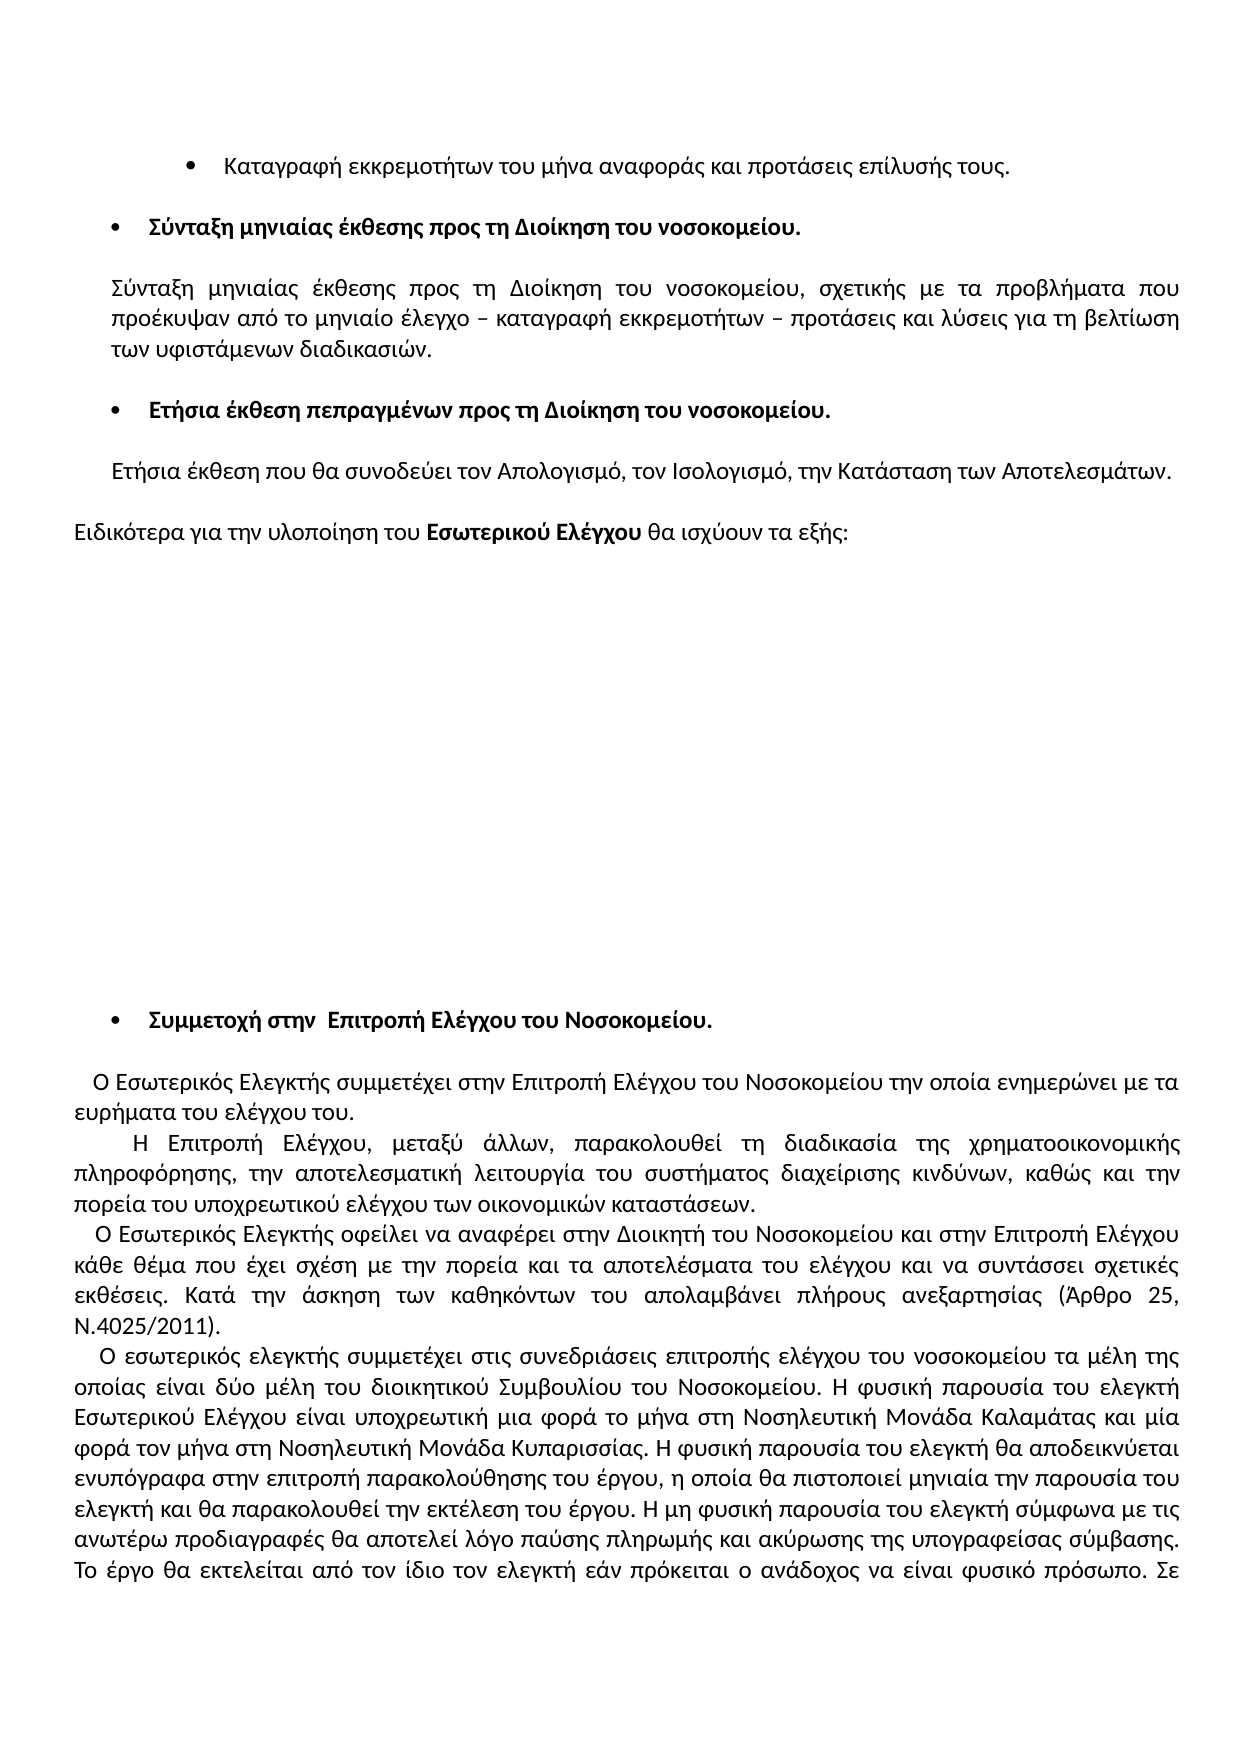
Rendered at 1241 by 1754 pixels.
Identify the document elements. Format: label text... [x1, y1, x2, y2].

text Η Επιτροπή Ελέγχου, μεταξύ άλλων, παρακολουθεί τη διαδικασία της χρηματοοικονομικής πληροφόρησης, την αποτελεσματική λειτουργία του συστήματος διαχείρισης κινδύνων, καθώς και την πορεία του υποχρεωτικού ελέγχου των οικονομικών καταστάσεων. [74, 1127, 1181, 1218]
list Συμμετοχή στην Επιτροπή Ελέγχου του Νοσοκομείου. [111, 1004, 1181, 1035]
text Σύνταξη μηνιαίας έκθεσης προς τη Διοίκηση του νοσοκομείου, σχετικής με τα προβλήματα που προέκυψαν από το μηνιαίο έλεγχο – καταγραφή εκκρεμοτήτων – προτάσεις και λύσεις για τη βελτίωση των υφιστάμενων διαδικασιών. [111, 272, 1181, 364]
list Σύνταξη μηνιαίας έκθεσης προς τη Διοίκηση του νοσοκομείου. [111, 211, 1181, 242]
text Ετήσια έκθεση που θα συνοδεύει τον Απολογισμό, τον Ισολογισμό, την Κατάσταση των Αποτελεσμάτων. [111, 455, 1181, 486]
list Καταγραφή εκκρεμοτήτων του μήνα αναφοράς και προτάσεις επίλυσής τους. [186, 150, 1181, 181]
text Ο Εσωτερικός Ελεγκτής συμμετέχει στην Επιτροπή Ελέγχου του Νοσοκομείου την οποία ενημερώνει με τα ευρήματα του ελέγχου του. [74, 1066, 1181, 1127]
text O εσωτερικός ελεγκτής συμμετέχει στις συνεδριάσεις επιτροπής ελέγχου του νοσοκομείου τα μέλη της οποίας είναι δύο μέλη του διοικητικού Συμβουλίου του Νοσοκομείου. Η φυσική παρουσία του ελεγκτή Εσωτερικού Ελέγχου είναι υποχρεωτική μια φορά το μήνα στη Νοσηλευτική Μονάδα Καλαμάτας και μία φορά τον μήνα στη Νοσηλευτική Μονάδα Κυπαρισσίας. Η φυσική παρουσία του ελεγκτή θα αποδεικνύεται ενυπόγραφα στην επιτροπή παρακολούθησης του έργου, η οποία θα πιστοποιεί μηνιαία την παρουσία του ελεγκτή και θα παρακολουθεί την εκτέλεση του έργου. Η μη φυσική παρουσία του ελεγκτή σύμφωνα με τις ανωτέρω προδιαγραφές θα αποτελεί λόγο παύσης πληρωμής και ακύρωσης της υπογραφείσας σύμβασης. Το έργο θα εκτελείται από τον ίδιο τον ελεγκτή εάν πρόκειται ο ανάδοχος να είναι φυσικό πρόσωπο. Σε [74, 1340, 1181, 1584]
text Ειδικότερα για την υλοποίηση του Εσωτερικού Ελέγχου θα ισχύουν τα εξής: [74, 516, 1181, 547]
list Ετήσια έκθεση πεπραγμένων προς τη Διοίκηση του νοσοκομείου. [111, 394, 1181, 425]
text Ο Εσωτερικός Ελεγκτής οφείλει να αναφέρει στην Διοικητή του Νοσοκομείου και στην Επιτροπή Ελέγχου κάθε θέμα που έχει σχέση με την πορεία και τα αποτελέσματα του ελέγχου και να συντάσσει σχετικές εκθέσεις. Κατά την άσκηση των καθηκόντων του απολαμβάνει πλήρους ανεξαρτησίας (Άρθρο 25, Ν.4025/2011). [74, 1218, 1181, 1340]
